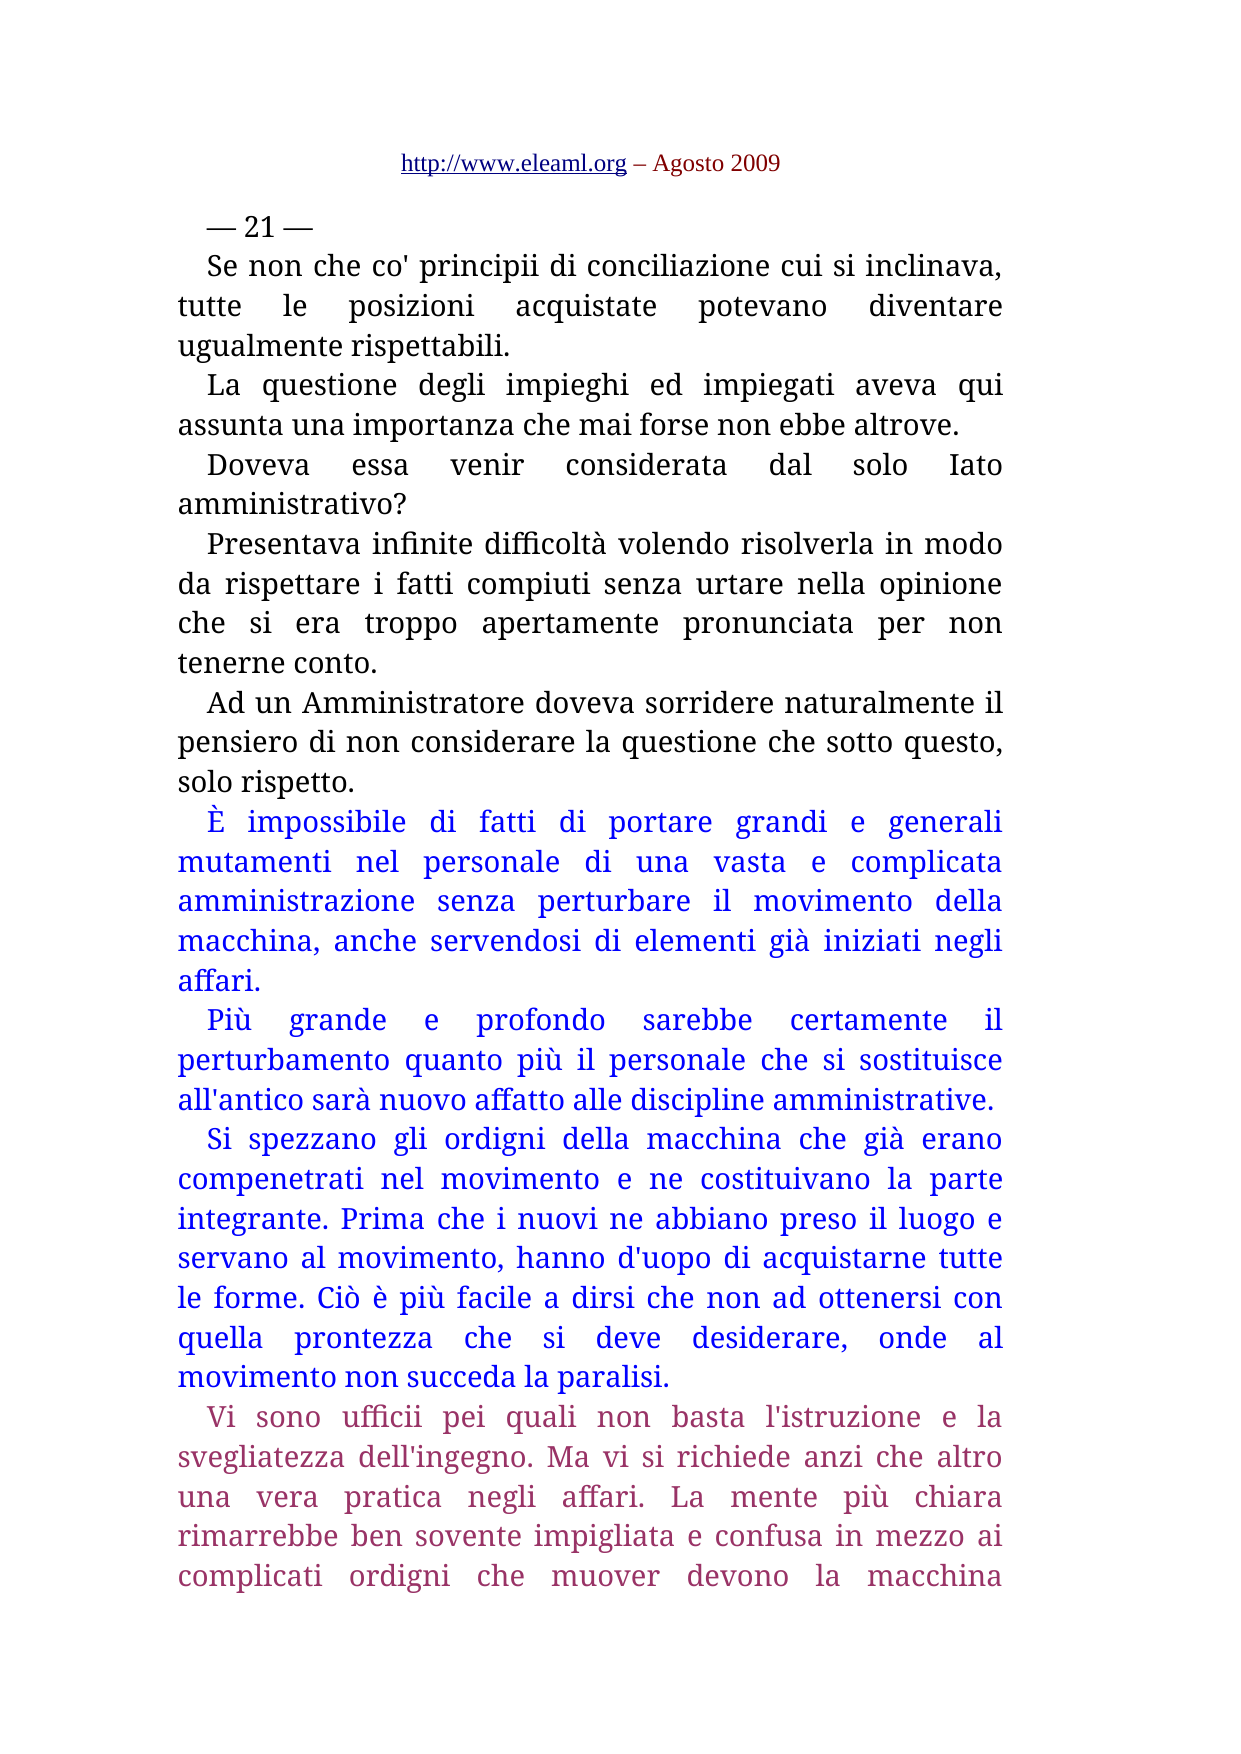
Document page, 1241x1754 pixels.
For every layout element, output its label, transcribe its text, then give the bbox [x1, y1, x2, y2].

text Vi sono ufficii pei quali non basta l'istruzione e la svegliatezza dell'ingegno. Ma vi si richiede anzi che altro una vera pratica negli affari. La mente più chiara rimarrebbe ben sovente impigliata e confusa in mezzo ai complicati ordigni che muover devono la macchina [177, 1396, 1004, 1595]
text Doveva essa venir considerata dal solo Iato amministrativo? [177, 444, 1004, 523]
text Presentava infinite difficoltà volendo risolverla in modo da rispettare i fatti compiuti senza urtare nella opinione che si era troppo apertamente pronunciata per non tenerne conto. [177, 523, 1004, 682]
text È impossibile di fatti di portare grandi e generali mutamenti nel personale di una vasta e complicata amministrazione senza perturbare il movimento della macchina, anche servendosi di elementi già iniziati negli affari. [177, 801, 1004, 999]
text Si spezzano gli ordigni della macchina che già erano compenetrati nel movimento e ne costituivano la parte integrante. Prima che i nuovi ne abbiano preso il luogo e servano al movimento, hanno d'uopo di acquistarne tutte le forme. Ciò è più facile a dirsi che non ad ottenersi con quella prontezza che si deve desiderare, onde al movimento non succeda la paralisi. [177, 1119, 1004, 1396]
text La questione degli impieghi ed impiegati aveva qui assunta una importanza che mai forse non ebbe altrove. [177, 364, 1004, 444]
text Ad un Amministratore doveva sorridere naturalmente il pensiero di non considerare la questione che sotto questo, solo rispetto. [177, 682, 1004, 801]
text Più grande e profondo sarebbe certamente il perturbamento quanto più il personale che si sostituisce all'antico sarà nuovo affatto alle discipline amministrative. [177, 999, 1004, 1119]
text — 21 — [177, 206, 1004, 246]
text Se non che co' principii di conciliazione cui si inclinava, tutte le posizioni acquistate potevano diventare ugualmente rispettabili. [177, 246, 1004, 364]
